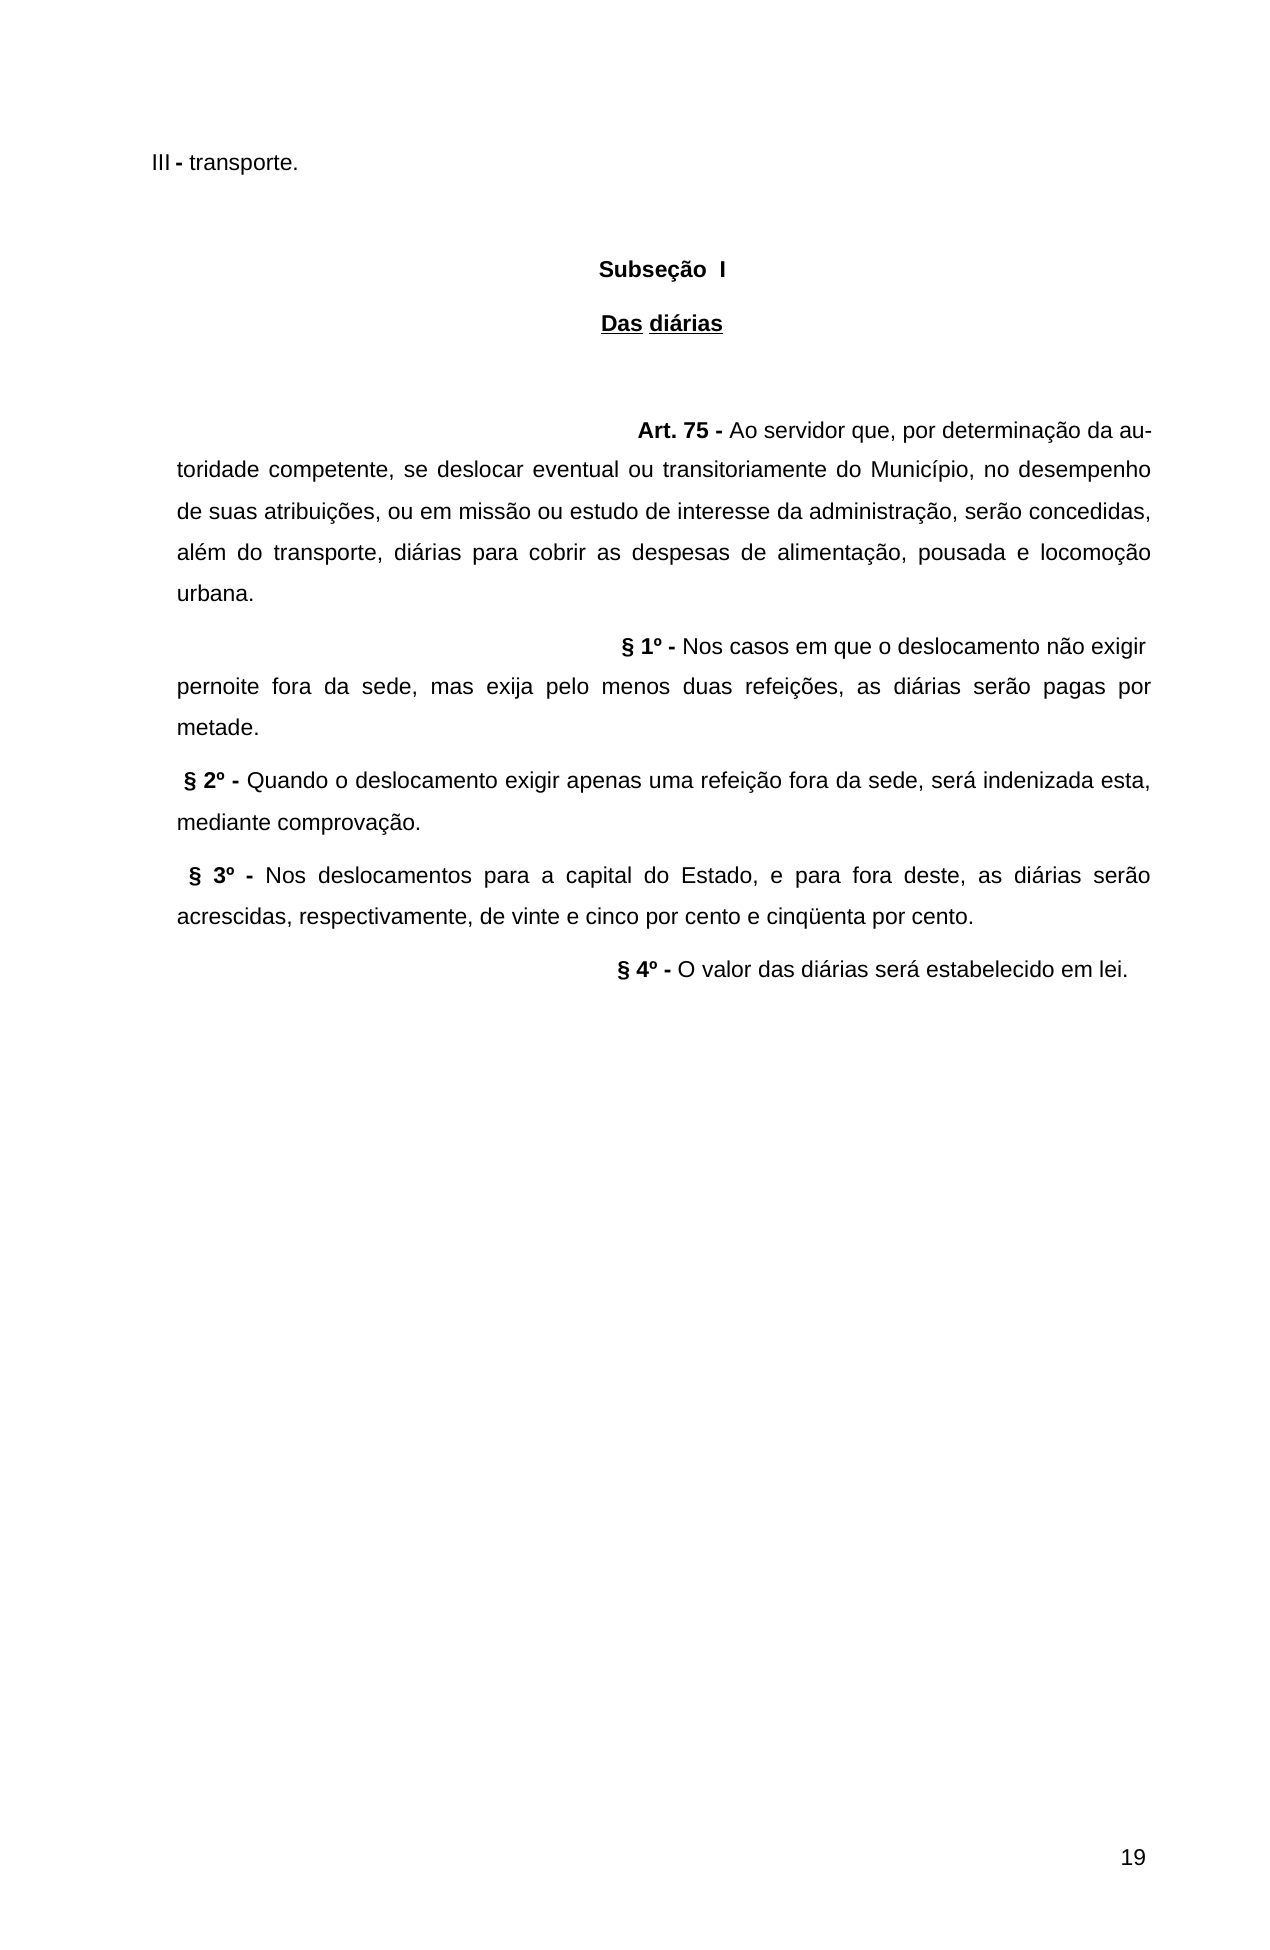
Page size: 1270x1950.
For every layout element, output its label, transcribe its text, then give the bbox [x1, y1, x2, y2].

list - transporte. [151, 149, 1152, 176]
text § 1º - Nos casos em que o deslocamento não exigir [175, 633, 1152, 660]
text § 2º - Quando o deslocamento exigir apenas uma refeição fora da sede, será indenizada esta, mediante comprovação. [177, 767, 1152, 835]
text § 4º - O valor das diárias será estabelecido em lei. [175, 956, 1152, 982]
text § 3º - Nos deslocamentos para a capital do Estado, e para fora deste, as diárias serão acrescidas, respectivamente, de vinte e cinco por cento e cinqüenta por cento. [177, 862, 1152, 929]
subtitle Das diárias [178, 310, 1152, 337]
text toridade competente, se deslocar eventual ou transitoriamente do Município, no desempenho de suas atribuições, ou em missão ou estudo de interesse da administração, serão concedidas, além do transporte, diárias para cobrir as despesas de alimentação, pousada e locomoção urbana. [177, 456, 1152, 607]
subtitle Subseção I [179, 256, 1152, 283]
text Art. 75 - Ao servidor que, por determinação da au- [175, 417, 1152, 443]
text pernoite fora da sede, mas exija pelo menos duas refeições, as diárias serão pagas por metade. [177, 673, 1152, 741]
